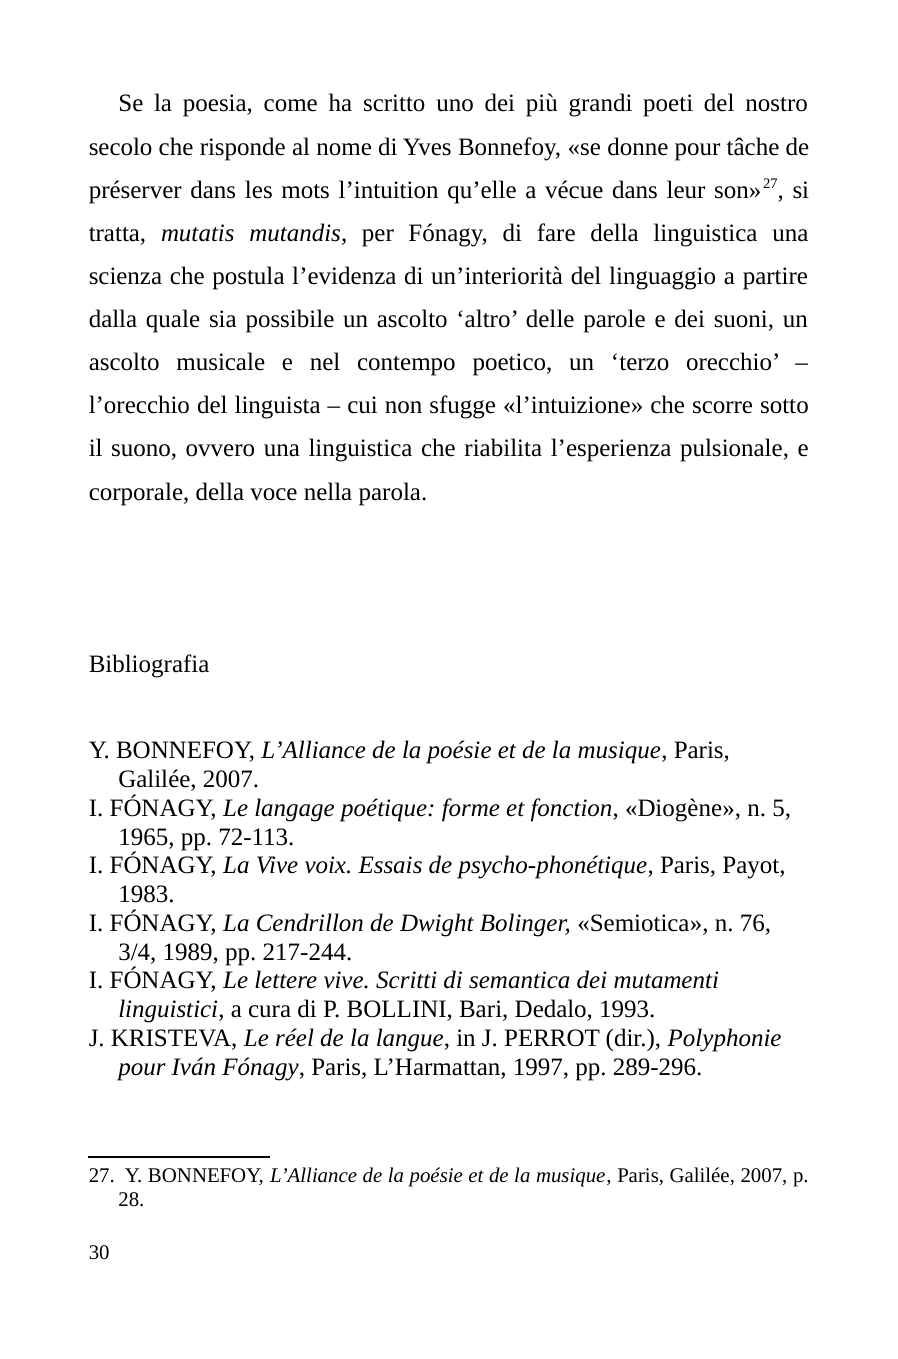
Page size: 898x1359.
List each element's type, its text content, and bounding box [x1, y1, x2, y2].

text I. FÓNAGY, La Vive voix. Essais de psycho-phonétique, Paris, Payot, 1983. [88, 850, 809, 908]
text I. FÓNAGY, Le langage poétique: forme et fonction, «Diogène», n. 5, 1965, pp. 72-113. [88, 793, 809, 850]
text J. KRISTEVA, Le réel de la langue, in J. PERROT (dir.), Polyphonie pour Iván Fónagy, Paris, L’Harmattan, 1997, pp. 289-296. [88, 1023, 809, 1080]
text Bibliografia [88, 649, 809, 678]
text Se la poesia, come ha scritto uno dei più grandi poeti del nostro secolo che risponde al nome di Yves Bonnefoy, «se donne pour tâche de préserver dans les mots l’intuition qu’elle a vécue dans leur son», si tratta, mutatis mutandis, per Fónagy, di fare della linguistica una scienza che postula l’evidenza di un’interiorità del linguaggio a partire dalla quale sia possibile un ascolto ‘altro’ delle parole e dei suoni, un ascolto musicale e nel contempo poetico, un ‘terzo orecchio’ – l’orecchio del linguista – cui non sfugge «l’intuizione» che scorre sotto il suono, ovvero una linguistica che riabilita l’esperienza pulsionale, e corporale, della voce nella parola. [88, 88, 809, 505]
text Y. BONNEFOY, L’Alliance de la poésie et de la musique, Paris, Galilée, 2007. [88, 735, 809, 793]
text I. FÓNAGY, La Cendrillon de Dwight Bolinger, «Semiotica», n. 76, 3/4, 1989, pp. 217-244. [88, 908, 809, 965]
text I. FÓNAGY, Le lettere vive. Scritti di semantica dei mutamenti linguistici, a cura di P. BOLLINI, Bari, Dedalo, 1993. [88, 965, 809, 1023]
text Y. BONNEFOY, L’Alliance de la poésie et de la musique, Paris, Galilée, 2007, p. 28. [88, 1163, 809, 1211]
